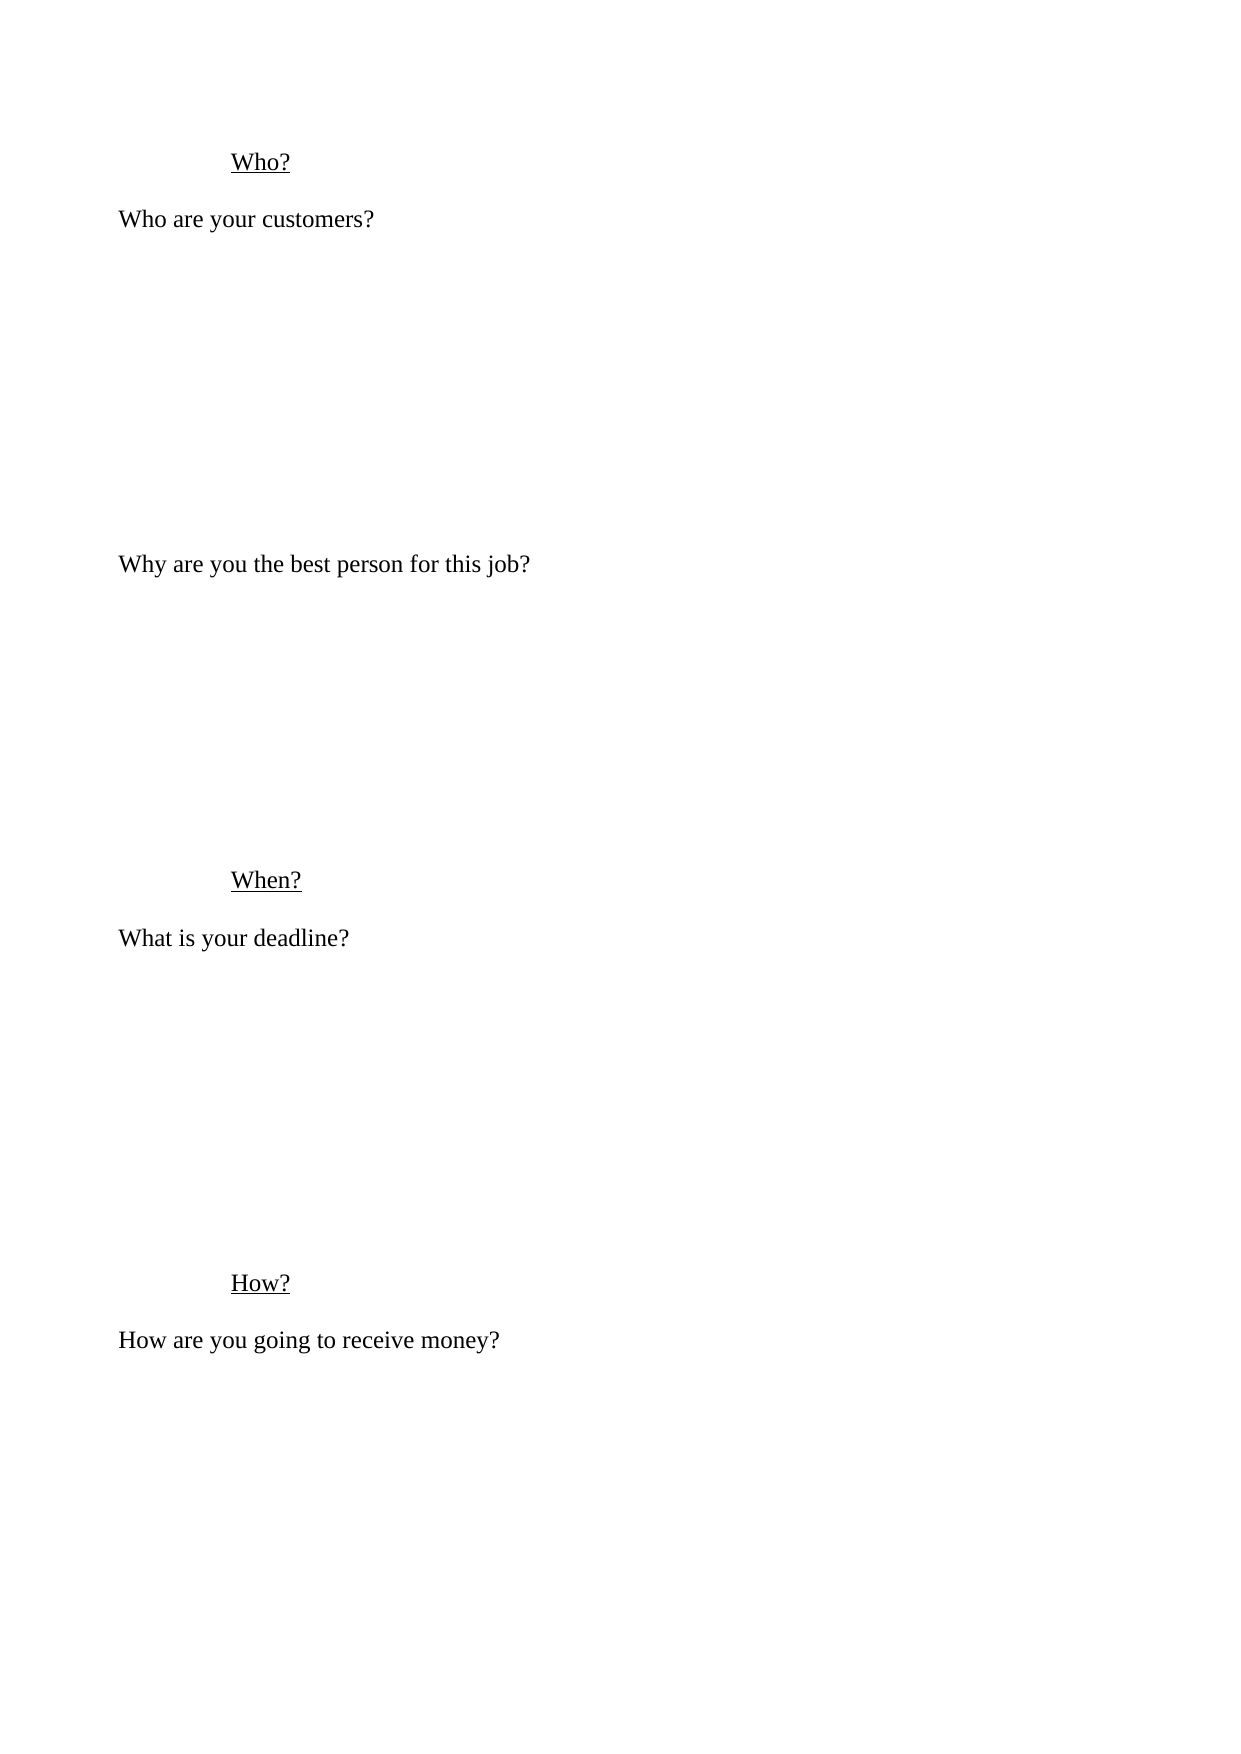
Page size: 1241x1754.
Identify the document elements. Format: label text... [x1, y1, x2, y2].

list How? [193, 1268, 1122, 1297]
text Why are you the best person for this job? [118, 549, 1122, 578]
list Who? [193, 147, 1122, 176]
text What is your deadline? [118, 923, 1122, 952]
text Who are your customers? [118, 204, 1122, 233]
list When? [193, 866, 1122, 894]
text How are you going to receive money? [118, 1326, 1122, 1354]
